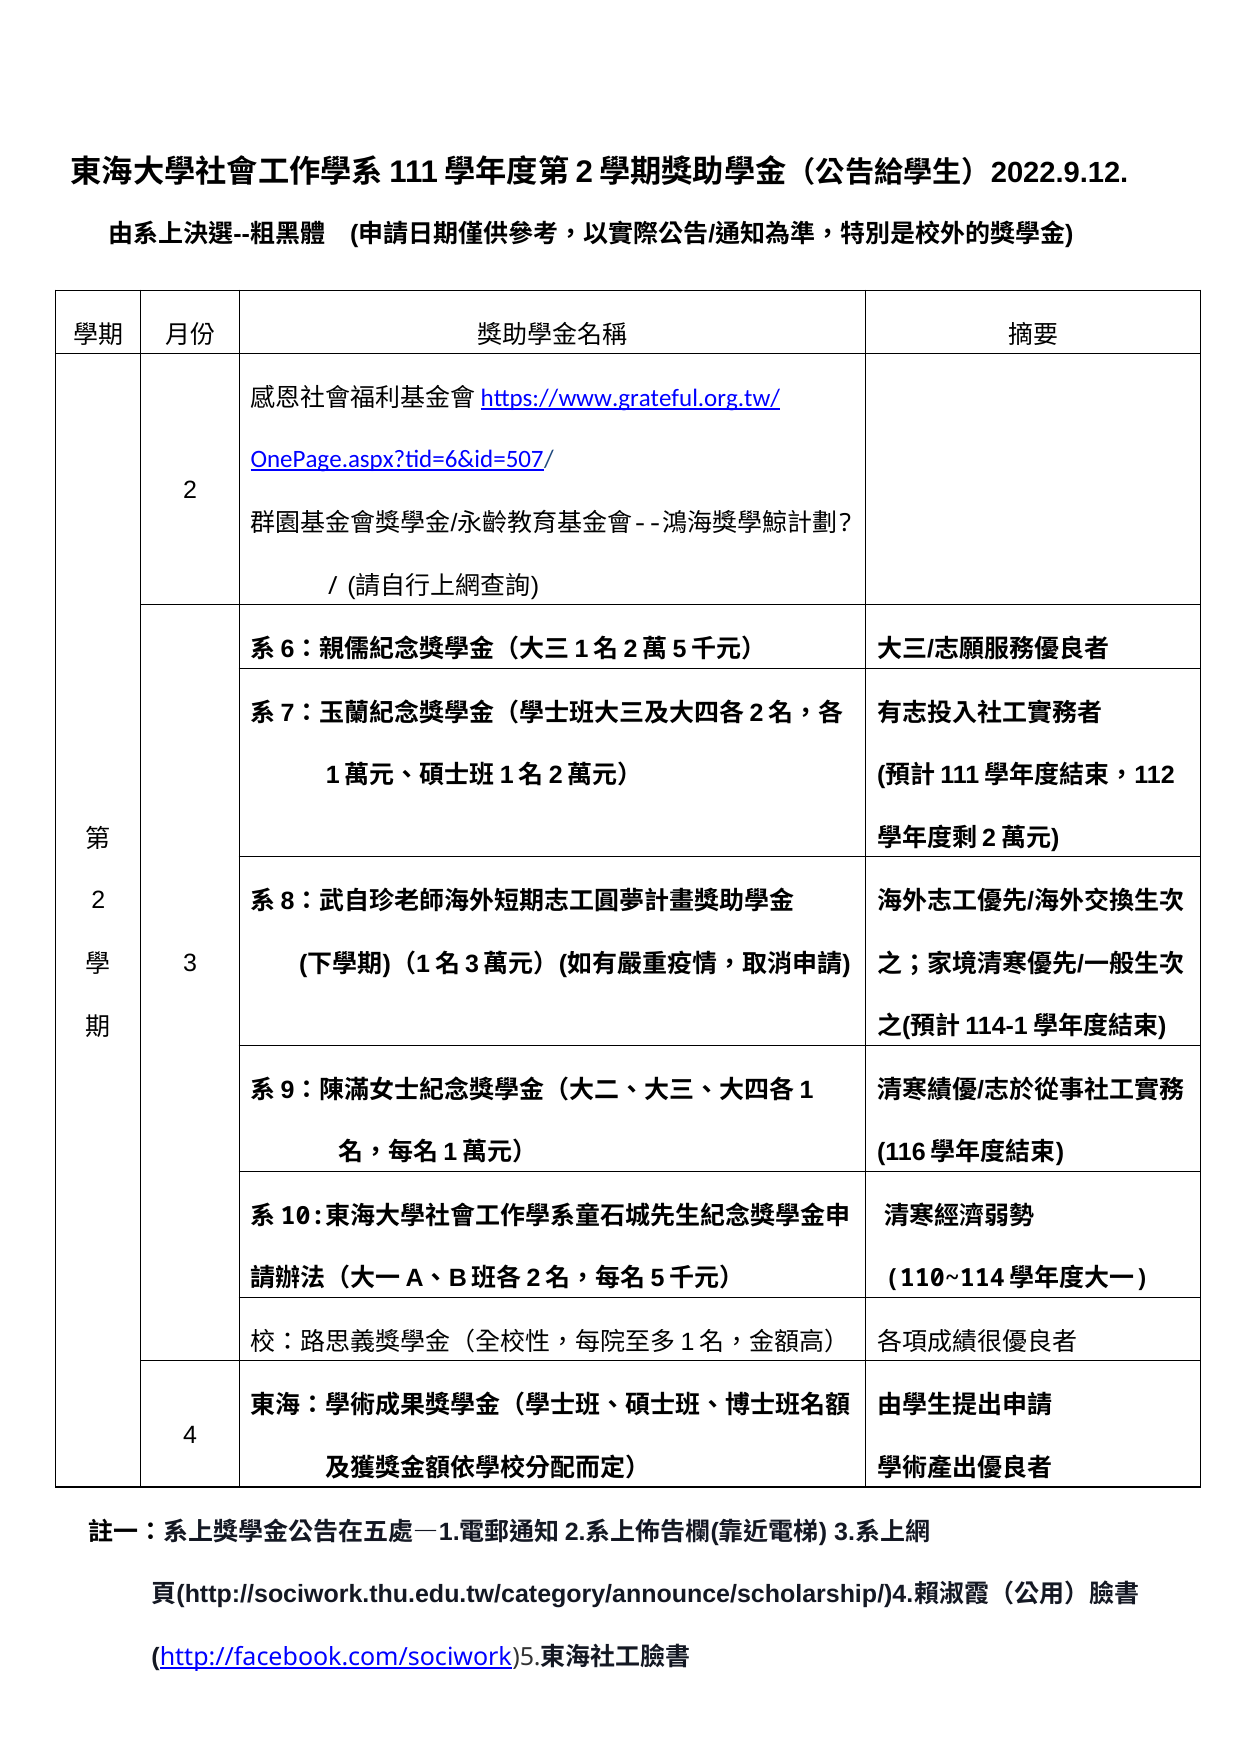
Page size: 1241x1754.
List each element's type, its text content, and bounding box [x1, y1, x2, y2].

table_cell 有志投入社工實務者 (預計111學年度結束，112學年度剩2萬元) [866, 669, 1200, 856]
table_cell 系10:東海大學社會工作學系童石城先生紀念獎學金申請辦法（大一A、B班各2名，每名5千元） [240, 1172, 865, 1297]
table_cell 各項成績很優良者 [866, 1298, 1200, 1360]
table_cell 系7：玉蘭紀念獎學金（學士班大三及大四各2名，各1萬元、碩士班1名2萬元） [240, 669, 865, 856]
table_cell 大三/志願服務優良者 [866, 605, 1200, 668]
table_cell 清寒經濟弱勢 (110~114學年度大一) [866, 1172, 1200, 1297]
table_cell 系9：陳滿女士紀念獎學金（大二、大三、大四各1名，每名1萬元） [240, 1046, 865, 1171]
text 東海大學社會工作學系111學年度第2學期獎助學金（公告給學生）2022.9.12. [30, 127, 1152, 189]
table_cell 系6：親儒紀念獎學金（大三1名2萬5千元） [240, 605, 865, 668]
text 註一：系上獎學金公告在五處—1.電郵通知2.系上佈告欄(靠近電梯) 3.系上網頁(http://sociwork.thu.edu.tw/category/announce/scholarship/)4.賴淑霞（公用）臉書(http://facebook.com/sociwork)5.東海社工臉書 [89, 1488, 1152, 1675]
table_cell 校：路思義獎學金（全校性，每院至多1名，金額高） [240, 1298, 865, 1360]
table_cell [866, 354, 1200, 604]
table_header 月份 [141, 291, 239, 353]
table_header 摘要 [866, 291, 1200, 353]
text 由系上決選--粗黑體 (申請日期僅供參考，以實際公告/通知為準，特別是校外的獎學金) [30, 189, 1152, 252]
table_header 學期 [56, 291, 140, 353]
table_cell 海外志工優先/海外交換生次之；家境清寒優先/一般生次之(預計114-1學年度結束) [866, 857, 1200, 1045]
table_cell 由學生提出申請 學術產出優良者 [866, 1361, 1200, 1486]
table_cell 感恩社會福利基金會https://www.grateful.org.tw/OnePage.aspx?tid=6&id=507/ 群園基金會獎學金/永齡教育基金會--鴻海獎學鯨計劃?/ (請自行上網查詢) [240, 354, 865, 604]
table_cell 東海：學術成果獎學金（學士班、碩士班、博士班名額及獲獎金額依學校分配而定） [240, 1361, 865, 1486]
table_cell 系8：武自珍老師海外短期志工圓夢計畫獎助學金 (下學期)（1名3萬元）(如有嚴重疫情，取消申請) [240, 857, 865, 1045]
table_cell 清寒績優/志於從事社工實務 (116學年度結束) [866, 1046, 1200, 1171]
table_cell 4 [141, 1361, 239, 1486]
table_cell 第 2 學 期 [56, 354, 140, 1486]
table_header 獎助學金名稱 [240, 291, 865, 353]
table_cell 3 [141, 605, 239, 1360]
table_cell 2 [141, 354, 239, 604]
